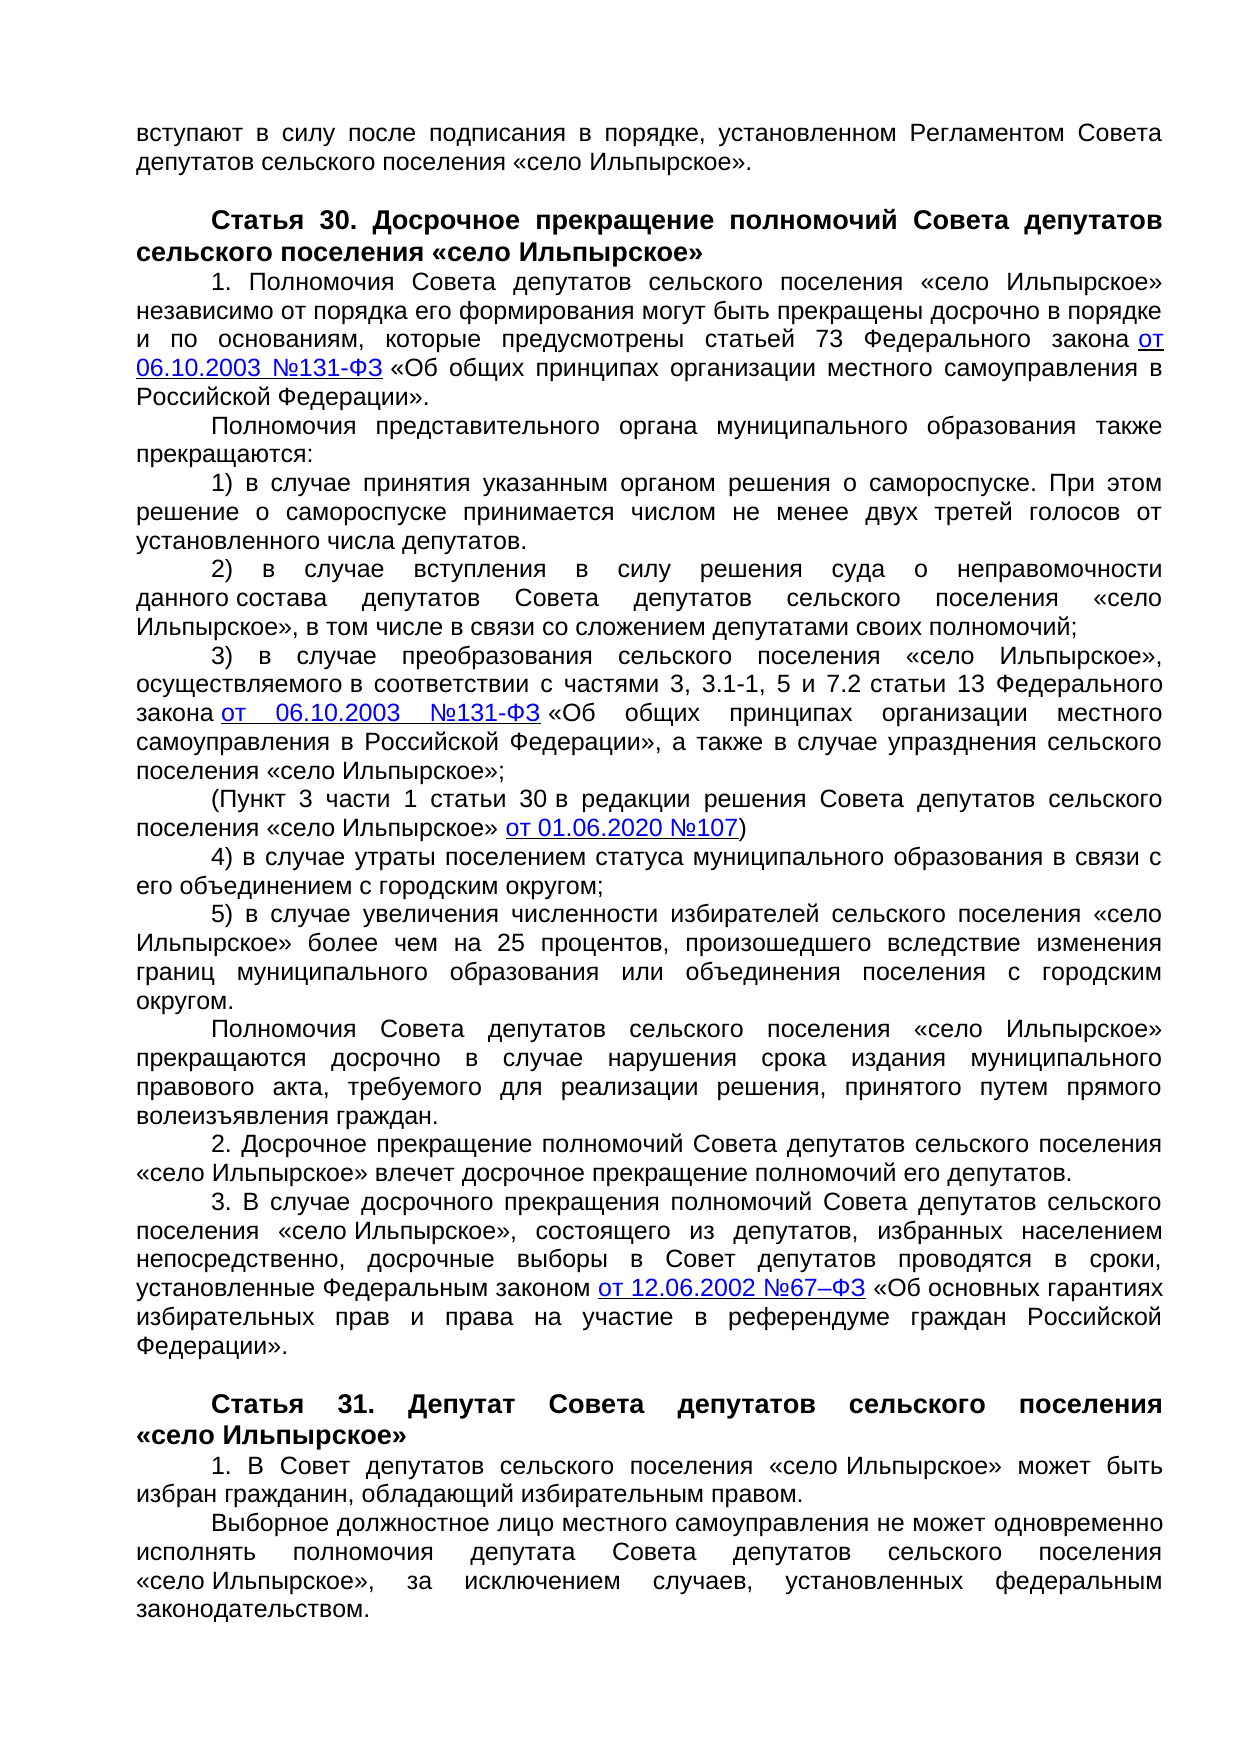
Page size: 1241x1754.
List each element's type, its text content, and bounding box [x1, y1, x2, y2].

text 2. Досрочное прекращение полномочий Совета депутатов сельского поселения «село Ильпырское» влечет досрочное прекращение полномочий его депутатов. [136, 1129, 1163, 1187]
text 5) в случае увеличения численности избирателей сельского поселения «село Ильпырское» более чем на 25 процентов, произошедшего вследствие изменения границ муниципального образования или объединения поселения с городским округом. [136, 899, 1163, 1014]
text Полномочия представительного органа муниципального образования также прекращаются: [136, 411, 1163, 468]
text 1. Полномочия Совета депутатов сельского поселения «село Ильпырское» независимо от порядка его формирования могут быть прекращены досрочно в порядке и по основаниям, которые предусмотрены статьей 73 Федерального закона от 06.10.2003 №131-ФЗ «Об общих принципах организации местного самоуправления в Российской Федерации». [136, 267, 1163, 411]
text 1. В Совет депутатов сельского поселения «село Ильпырское» может быть избран гражданин, обладающий избирательным правом. [136, 1451, 1163, 1508]
text 3. В случае досрочного прекращения полномочий Совета депутатов сельского поселения «село Ильпырское», состоящего из депутатов, избранных населением непосредственно, досрочные выборы в Совет депутатов проводятся в сроки, установленные Федеральным законом от 12.06.2002 №67–ФЗ «Об основных гарантиях избирательных прав и права на участие в референдуме граждан Российской Федерации». [136, 1187, 1163, 1359]
text 1) в случае принятия указанным органом решения о самороспуске. При этом решение о самороспуске принимается числом не менее двух третей голосов от установленного числа депутатов. [136, 468, 1163, 554]
text Статья 30. Досрочное прекращение полномочий Совета депутатов сельского поселения «село Ильпырское» [136, 204, 1163, 267]
text 3) в случае преобразования сельского поселения «село Ильпырское», осуществляемого в соответствии с частями 3, 3.1-1, 5 и 7.2 статьи 13 Федерального закона от 06.10.2003 №131-ФЗ «Об общих принципах организации местного самоуправления в Российской Федерации», а также в случае упразднения сельского поселения «село Ильпырское»; [136, 641, 1163, 784]
text 4) в случае утраты поселением статуса муниципального образования в связи с его объединением с городским округом; [136, 842, 1163, 899]
text (Пункт 3 части 1 статьи 30 в редакции решения Совета депутатов сельского поселения «село Ильпырское» от 01.06.2020 №107) [136, 784, 1163, 842]
text 2) в случае вступления в силу решения суда о неправомочности данного состава депутатов Совета депутатов сельского поселения «село Ильпырское», в том числе в связи со сложением депутатами своих полномочий; [136, 554, 1163, 641]
text вступают в силу после подписания в порядке, установленном Регламентом Совета депутатов сельского поселения «село Ильпырское». [136, 118, 1163, 176]
text Полномочия Совета депутатов сельского поселения «село Ильпырское» прекращаются досрочно в случае нарушения срока издания муниципального правового акта, требуемого для реализации решения, принятого путем прямого волеизъявления граждан. [136, 1014, 1163, 1129]
text Статья 31. Депутат Совета депутатов сельского поселения «село Ильпырское» [136, 1388, 1163, 1451]
text Выборное должностное лицо местного самоуправления не может одновременно исполнять полномочия депутата Совета депутатов сельского поселения «село Ильпырское», за исключением случаев, установленных федеральным законодательством. [136, 1508, 1163, 1623]
